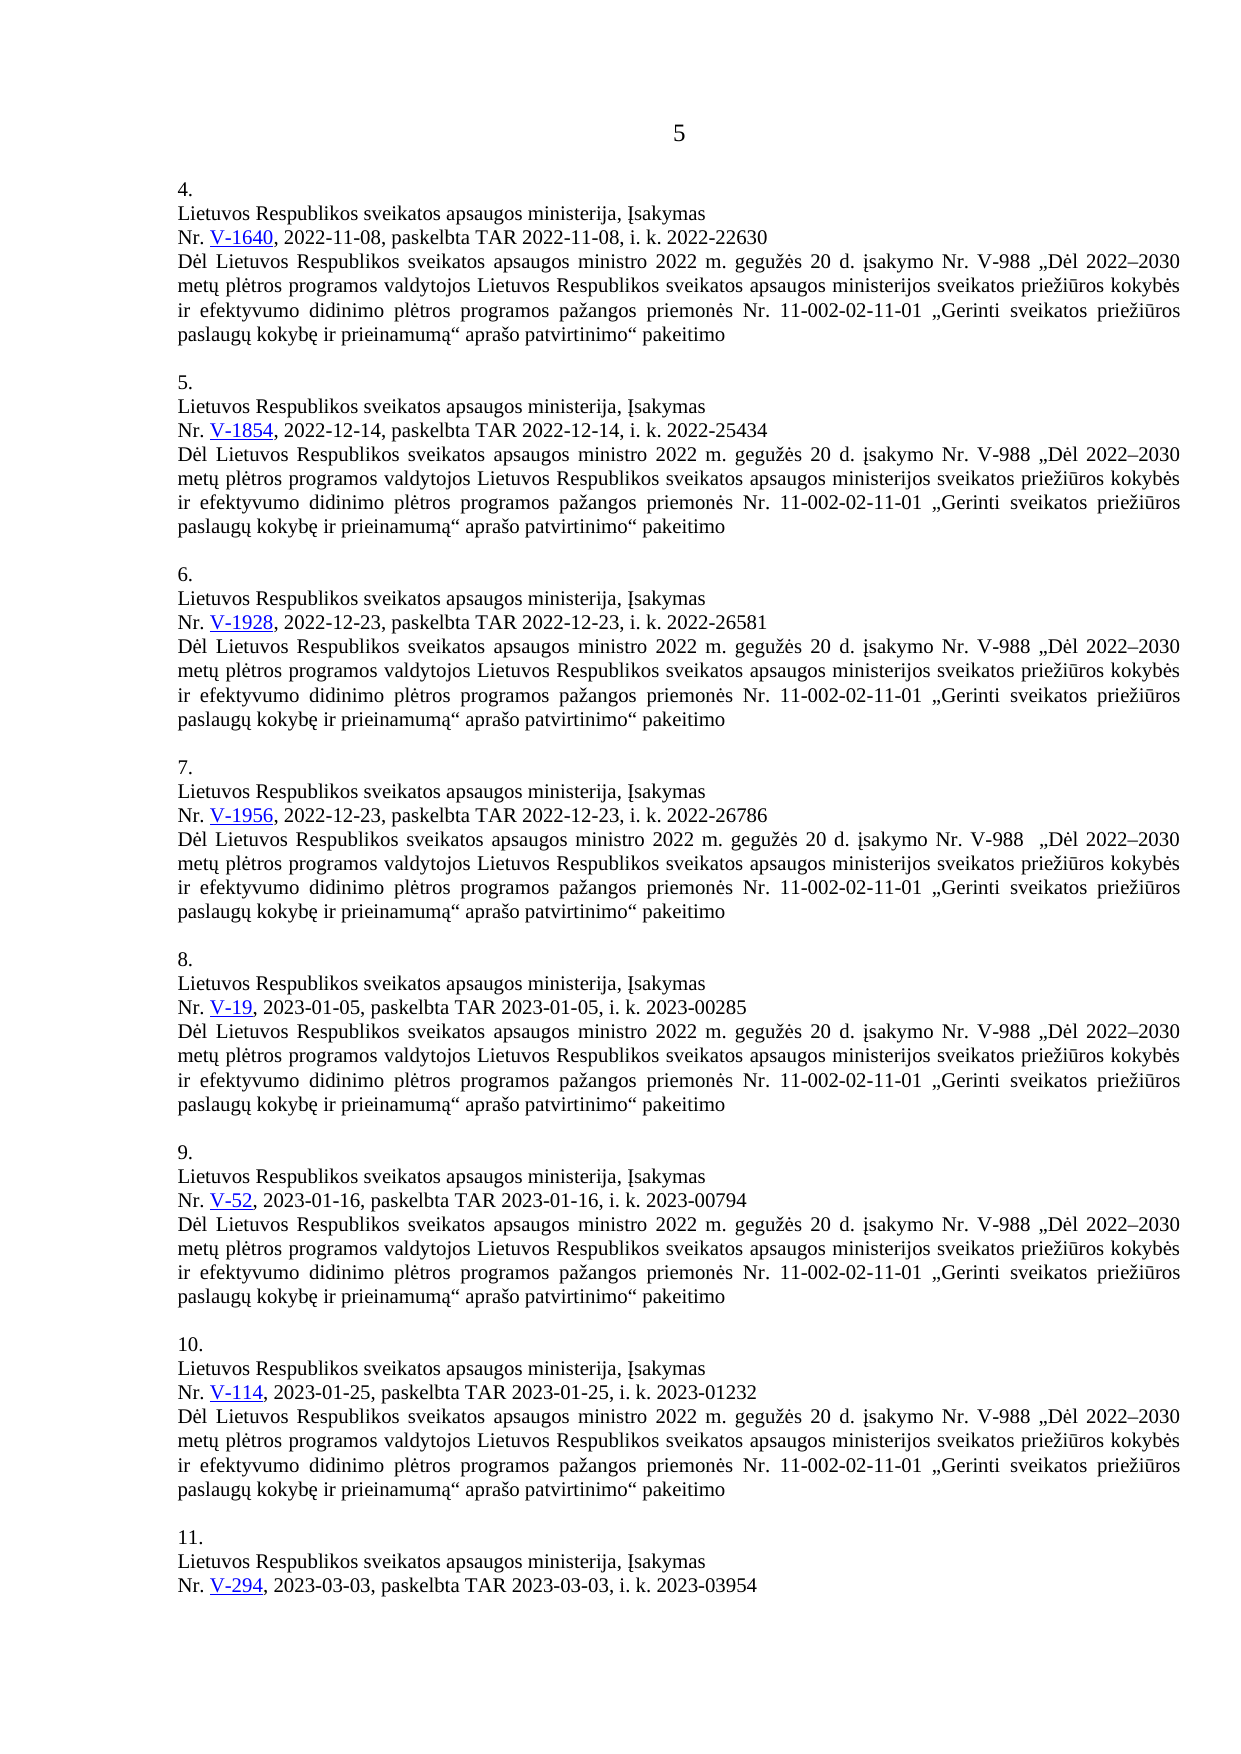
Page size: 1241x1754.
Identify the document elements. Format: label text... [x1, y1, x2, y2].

text Lietuvos Respublikos sveikatos apsaugos ministerija, Įsakymas [177, 394, 1181, 418]
text 4. [177, 177, 1181, 201]
text Lietuvos Respublikos sveikatos apsaugos ministerija, Įsakymas [177, 1356, 1181, 1380]
text 6. [177, 562, 1181, 586]
text Nr. V-52, 2023-01-16, paskelbta TAR 2023-01-16, i. k. 2023-00794 [177, 1188, 1181, 1212]
text Dėl Lietuvos Respublikos sveikatos apsaugos ministro 2022 m. gegužės 20 d. įsakymo Nr. V-988 „Dėl 2022–2030 metų plėtros programos valdytojos Lietuvos Respublikos sveikatos apsaugos ministerijos sveikatos priežiūros kokybės ir efektyvumo didinimo plėtros programos pažangos priemonės Nr. 11-002-02-11-01 „Gerinti sveikatos priežiūros paslaugų kokybę ir prieinamumą“ aprašo patvirtinimo“ pakeitimo [177, 442, 1181, 538]
text Lietuvos Respublikos sveikatos apsaugos ministerija, Įsakymas [177, 586, 1181, 610]
text Nr. V-1928, 2022-12-23, paskelbta TAR 2022-12-23, i. k. 2022-26581 [177, 610, 1181, 634]
text Dėl Lietuvos Respublikos sveikatos apsaugos ministro 2022 m. gegužės 20 d. įsakymo Nr. V-988 „Dėl 2022–2030 metų plėtros programos valdytojos Lietuvos Respublikos sveikatos apsaugos ministerijos sveikatos priežiūros kokybės ir efektyvumo didinimo plėtros programos pažangos priemonės Nr. 11-002-02-11-01 „Gerinti sveikatos priežiūros paslaugų kokybę ir prieinamumą“ aprašo patvirtinimo“ pakeitimo [177, 1212, 1181, 1308]
text 11. [177, 1525, 1181, 1549]
text 9. [177, 1140, 1181, 1164]
text Nr. V-294, 2023-03-03, paskelbta TAR 2023-03-03, i. k. 2023-03954 [177, 1573, 1181, 1597]
text Lietuvos Respublikos sveikatos apsaugos ministerija, Įsakymas [177, 971, 1181, 995]
text Nr. V-19, 2023-01-05, paskelbta TAR 2023-01-05, i. k. 2023-00285 [177, 995, 1181, 1019]
text Lietuvos Respublikos sveikatos apsaugos ministerija, Įsakymas [177, 201, 1181, 225]
text 8. [177, 947, 1181, 971]
text Nr. V-1854, 2022-12-14, paskelbta TAR 2022-12-14, i. k. 2022-25434 [177, 418, 1181, 442]
text Nr. V-1640, 2022-11-08, paskelbta TAR 2022-11-08, i. k. 2022-22630 [177, 225, 1181, 249]
text Lietuvos Respublikos sveikatos apsaugos ministerija, Įsakymas [177, 1164, 1181, 1188]
text Lietuvos Respublikos sveikatos apsaugos ministerija, Įsakymas [177, 779, 1181, 803]
text Lietuvos Respublikos sveikatos apsaugos ministerija, Įsakymas [177, 1549, 1181, 1573]
text Dėl Lietuvos Respublikos sveikatos apsaugos ministro 2022 m. gegužės 20 d. įsakymo Nr. V-988 „Dėl 2022–2030 metų plėtros programos valdytojos Lietuvos Respublikos sveikatos apsaugos ministerijos sveikatos priežiūros kokybės ir efektyvumo didinimo plėtros programos pažangos priemonės Nr. 11-002-02-11-01 „Gerinti sveikatos priežiūros paslaugų kokybę ir prieinamumą“ aprašo patvirtinimo“ pakeitimo [177, 1404, 1181, 1501]
text Dėl Lietuvos Respublikos sveikatos apsaugos ministro 2022 m. gegužės 20 d. įsakymo Nr. V-988 „Dėl 2022–2030 metų plėtros programos valdytojos Lietuvos Respublikos sveikatos apsaugos ministerijos sveikatos priežiūros kokybės ir efektyvumo didinimo plėtros programos pažangos priemonės Nr. 11-002-02-11-01 „Gerinti sveikatos priežiūros paslaugų kokybę ir prieinamumą“ aprašo patvirtinimo“ pakeitimo [177, 1019, 1181, 1116]
text Dėl Lietuvos Respublikos sveikatos apsaugos ministro 2022 m. gegužės 20 d. įsakymo Nr. V-988 „Dėl 2022–2030 metų plėtros programos valdytojos Lietuvos Respublikos sveikatos apsaugos ministerijos sveikatos priežiūros kokybės ir efektyvumo didinimo plėtros programos pažangos priemonės Nr. 11-002-02-11-01 „Gerinti sveikatos priežiūros paslaugų kokybę ir prieinamumą“ aprašo patvirtinimo“ pakeitimo [177, 634, 1181, 731]
text Nr. V-114, 2023-01-25, paskelbta TAR 2023-01-25, i. k. 2023-01232 [177, 1380, 1181, 1404]
text 7. [177, 755, 1181, 779]
text Dėl Lietuvos Respublikos sveikatos apsaugos ministro 2022 m. gegužės 20 d. įsakymo Nr. V-988 „Dėl 2022–2030 metų plėtros programos valdytojos Lietuvos Respublikos sveikatos apsaugos ministerijos sveikatos priežiūros kokybės ir efektyvumo didinimo plėtros programos pažangos priemonės Nr. 11-002-02-11-01 „Gerinti sveikatos priežiūros paslaugų kokybę ir prieinamumą“ aprašo patvirtinimo“ pakeitimo [177, 249, 1181, 346]
text 5. [177, 370, 1181, 394]
text Nr. V-1956, 2022-12-23, paskelbta TAR 2022-12-23, i. k. 2022-26786 [177, 803, 1181, 827]
text Dėl Lietuvos Respublikos sveikatos apsaugos ministro 2022 m. gegužės 20 d. įsakymo Nr. V-988 „Dėl 2022–2030 metų plėtros programos valdytojos Lietuvos Respublikos sveikatos apsaugos ministerijos sveikatos priežiūros kokybės ir efektyvumo didinimo plėtros programos pažangos priemonės Nr. 11-002-02-11-01 „Gerinti sveikatos priežiūros paslaugų kokybę ir prieinamumą“ aprašo patvirtinimo“ pakeitimo [177, 827, 1181, 923]
text 10. [177, 1332, 1181, 1356]
